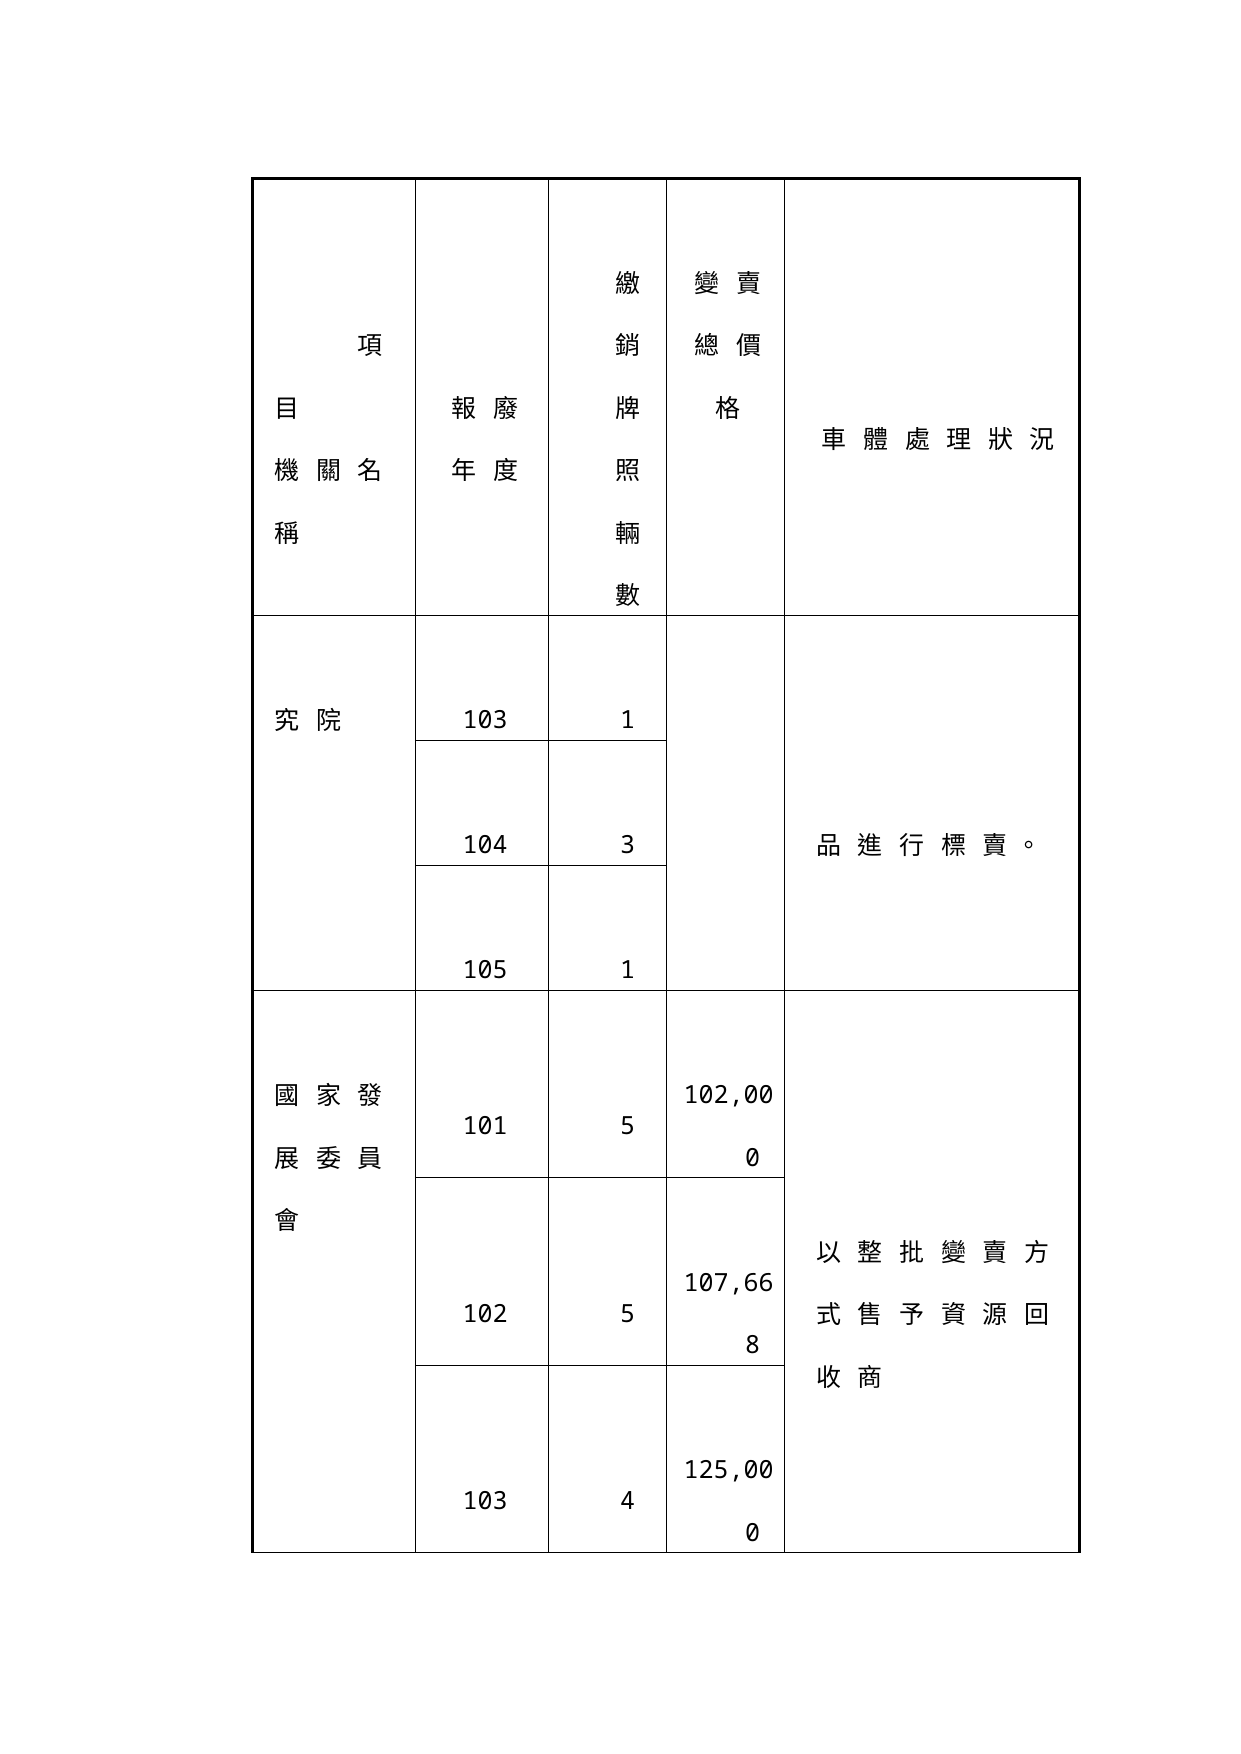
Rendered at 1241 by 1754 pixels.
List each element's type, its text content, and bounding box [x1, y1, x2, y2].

table_cell 3 [549, 741, 666, 865]
table_header 繳銷牌照輛數 [549, 180, 666, 615]
table_cell 究院 [254, 616, 415, 990]
table_header 車體處理狀況 [785, 180, 1078, 615]
table_cell 101 [416, 991, 548, 1177]
table_cell 125,000 [667, 1366, 784, 1552]
table_cell 107,668 [667, 1178, 784, 1365]
table_cell - [667, 616, 784, 990]
table_cell 104 [416, 741, 548, 865]
table_cell 品進行標賣。 [785, 616, 1078, 990]
table_cell 102 [416, 1178, 548, 1365]
table_cell 105 [416, 866, 548, 990]
table_cell 國家發展委員會 [254, 991, 415, 1552]
table_cell 1 [549, 616, 666, 740]
table_cell 1 [549, 866, 666, 990]
table_cell 以整批變賣方式售予資源回收商 [785, 991, 1078, 1552]
table_header 項目 機關名稱 [254, 180, 415, 615]
table_cell 102,000 [667, 991, 784, 1177]
table_header 變賣總價格 [667, 180, 784, 615]
table_cell 5 [549, 1178, 666, 1365]
table_cell 103 [416, 1366, 548, 1552]
table_cell 103 [416, 616, 548, 740]
table_cell 4 [549, 1366, 666, 1552]
table_header 報廢年度 [416, 180, 548, 615]
table_cell 5 [549, 991, 666, 1177]
